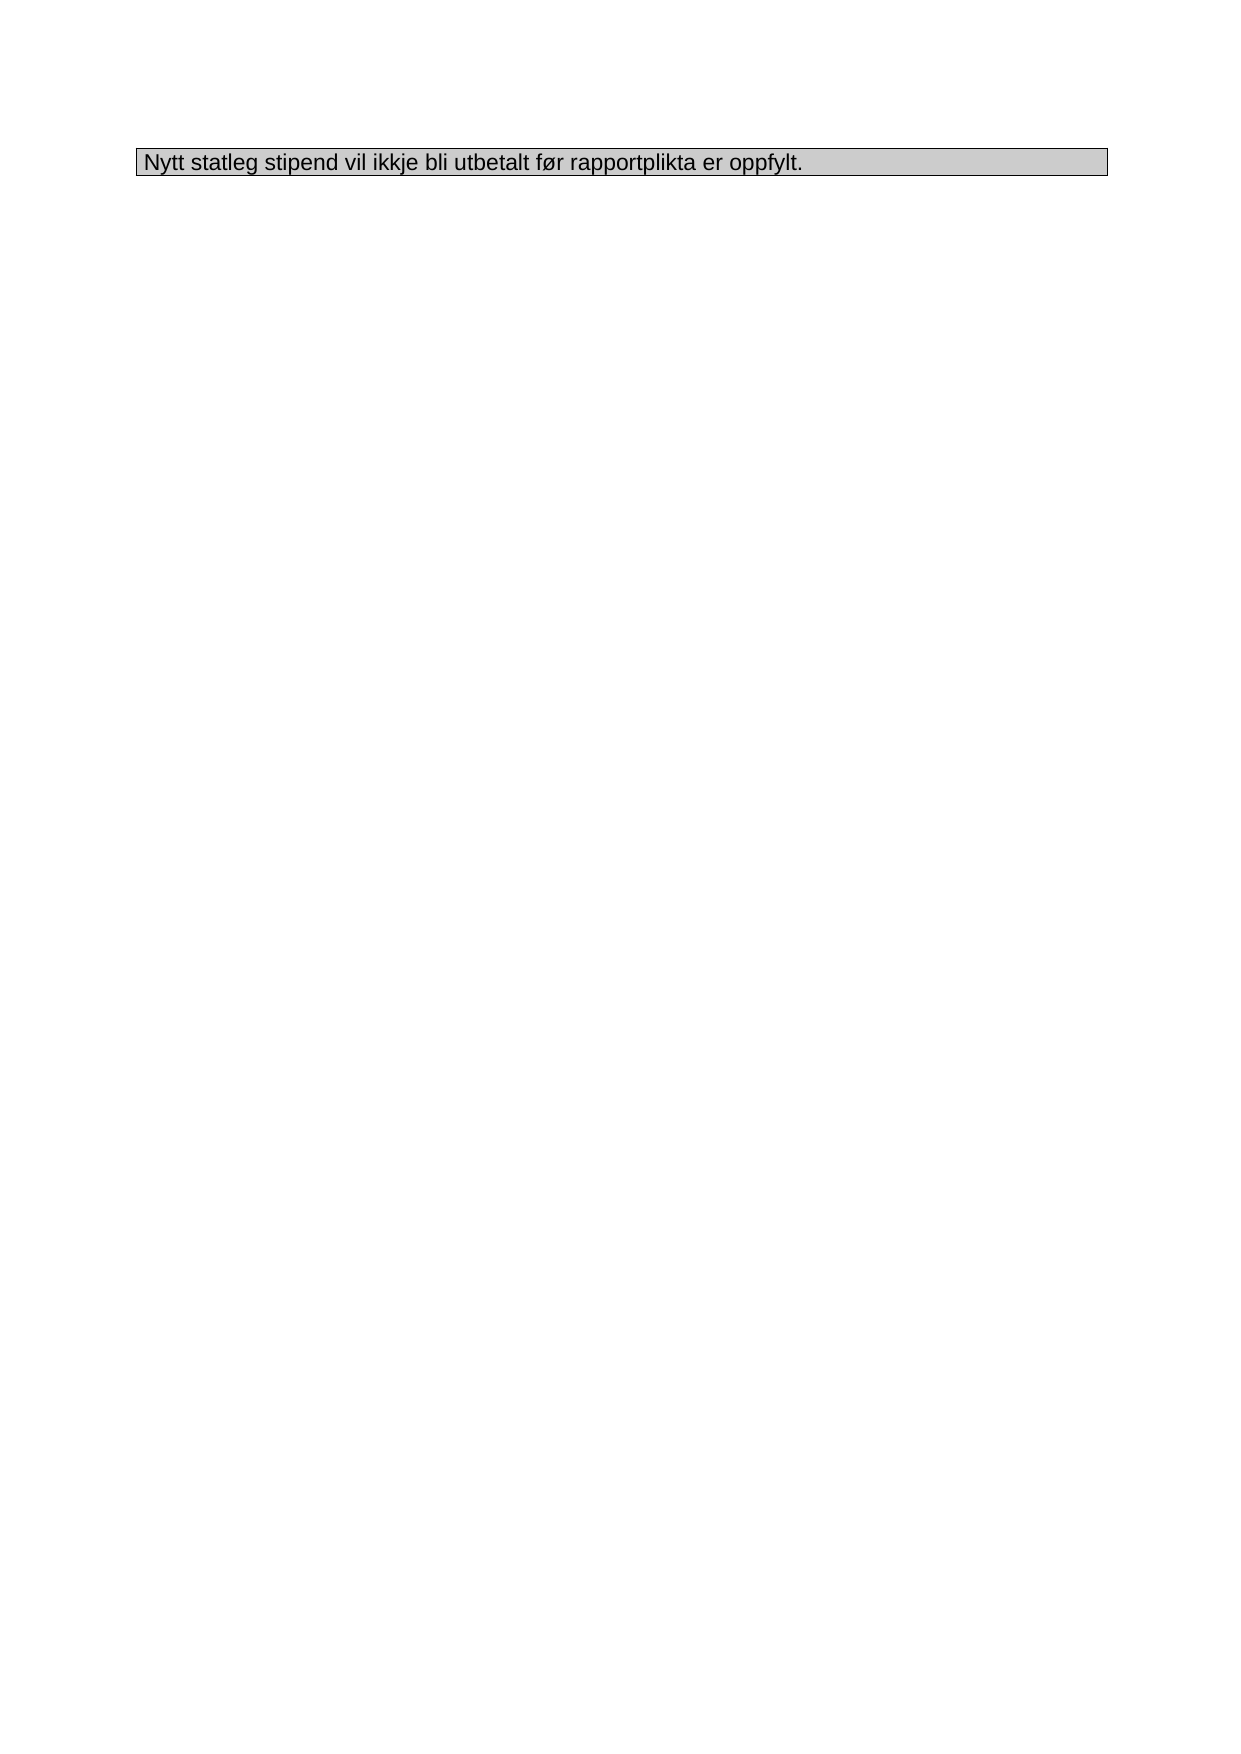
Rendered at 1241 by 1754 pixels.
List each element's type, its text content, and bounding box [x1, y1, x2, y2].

table_cell Nytt statleg stipend vil ikkje bli utbetalt før rapportplikta er oppfylt. [137, 149, 1107, 175]
